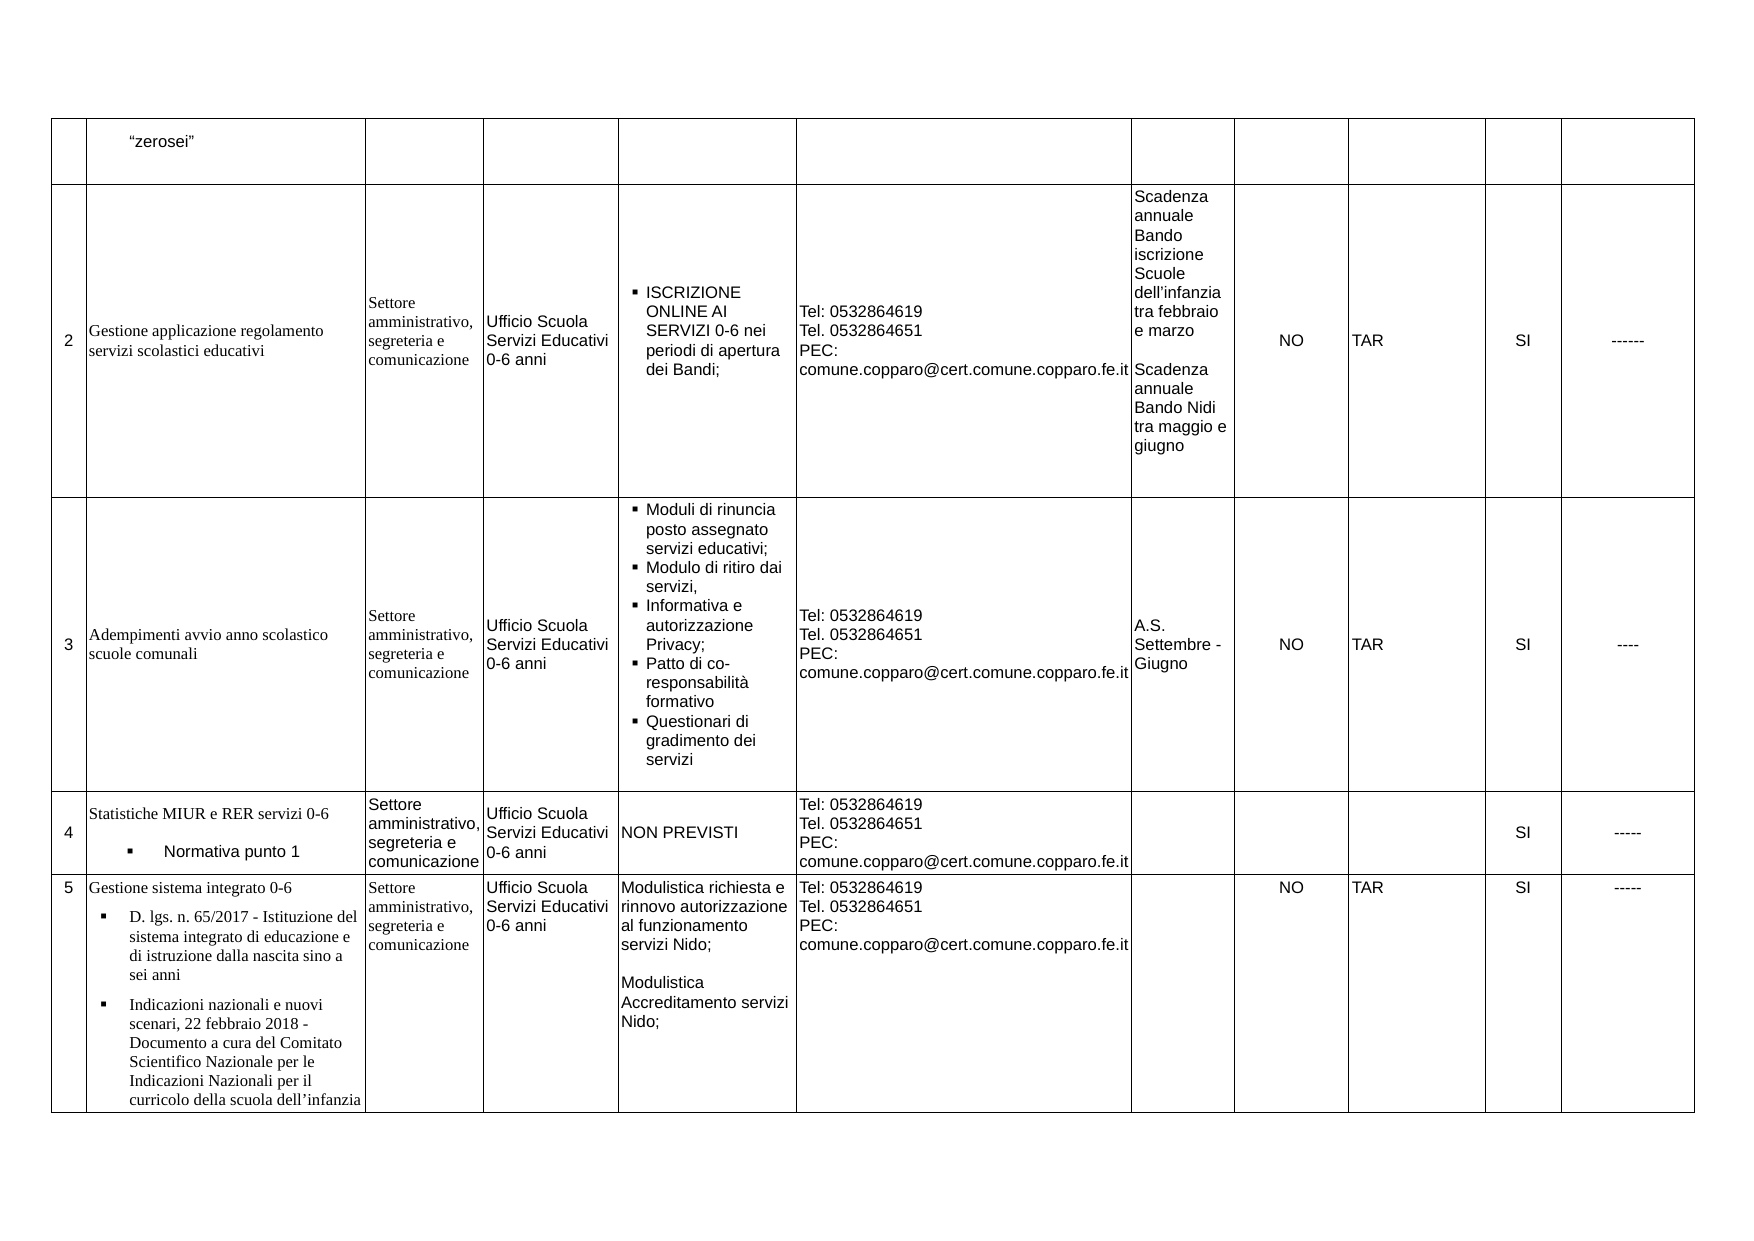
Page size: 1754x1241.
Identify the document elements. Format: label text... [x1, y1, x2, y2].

table_cell Tel: 0532864619 Tel. 0532864651 PEC: comune.copparo@cert.comune.copparo.fe.it [797, 792, 1131, 874]
table_cell [366, 119, 483, 184]
table_cell Gestione applicazione regolamento servizi scolastici educativi [87, 185, 365, 497]
table_cell Statistiche MIUR e RER servizi 0-6 Normativa punto 1 [87, 792, 365, 874]
table_cell 5 [52, 875, 86, 1112]
table_cell [1486, 119, 1561, 184]
table_cell Ufficio Scuola Servizi Educativi 0-6 anni [484, 792, 618, 874]
table_cell Settore amministrativo, segreteria e comunicazione [366, 792, 483, 874]
table_cell TAR [1349, 185, 1485, 497]
table_cell Moduli di rinuncia posto assegnato servizi educativi; Modulo di ritiro dai servizi, Informativa e autorizzazione Privacy; Patto di co-responsabilità formativo Questionari di gradimento dei servizi [619, 498, 796, 791]
table_cell Tel: 0532864619 Tel. 0532864651 PEC: comune.copparo@cert.comune.copparo.fe.it [797, 875, 1131, 1112]
table_cell [797, 119, 1131, 184]
table_cell SI [1486, 185, 1561, 497]
table_cell [52, 119, 86, 184]
table_cell TAR [1349, 875, 1485, 1112]
table_cell Tel: 0532864619 Tel. 0532864651 PEC: comune.copparo@cert.comune.copparo.fe.it [797, 185, 1131, 497]
table_cell [484, 119, 618, 184]
table_cell Ufficio Scuola Servizi Educativi 0-6 anni [484, 185, 618, 497]
table_cell Tel: 0532864619 Tel. 0532864651 PEC: comune.copparo@cert.comune.copparo.fe.it [797, 498, 1131, 791]
table_cell [1235, 119, 1348, 184]
table_cell SI [1486, 875, 1561, 1112]
table_cell TAR [1349, 498, 1485, 791]
table_cell NO [1235, 185, 1348, 497]
table_cell Ufficio Scuola Servizi Educativi 0-6 anni [484, 498, 618, 791]
table_cell ------ [1562, 185, 1694, 497]
table_cell SI [1486, 498, 1561, 791]
table_cell ----- [1562, 792, 1694, 874]
table_cell ISCRIZIONE ONLINE AI SERVIZI 0-6 nei periodi di apertura dei Bandi; [619, 185, 796, 497]
table_cell ------- [1562, 119, 1694, 184]
table_cell 4 [52, 792, 86, 874]
table_cell [1132, 792, 1234, 874]
table_cell Gestione sistema integrato 0-6 D. lgs. n. 65/2017 - Istituzione del sistema integrato di educazione e di istruzione dalla nascita sino a sei anni Indicazioni nazionali e nuovi scenari, 22 febbraio 2018 - Documento a cura del Comitato Scientifico Nazionale per le Indicazioni Nazionali per il curricolo della scuola dell’infanzia [87, 875, 365, 1112]
table_cell [1132, 875, 1234, 1112]
table_cell [1349, 119, 1485, 184]
table_cell [619, 119, 796, 184]
table_cell Scadenza annuale Bando iscrizione Scuole dell’infanzia tra febbraio e marzo Scadenza annuale Bando Nidi tra maggio e giugno [1132, 185, 1234, 497]
table_cell [1235, 792, 1348, 874]
table_cell Settore amministrativo, segreteria e comunicazione [366, 185, 483, 497]
table_cell NO [1235, 498, 1348, 791]
table_cell NO [1235, 875, 1348, 1112]
table_cell Adempimenti avvio anno scolastico scuole comunali [87, 498, 365, 791]
table_cell NON PREVISTI [619, 792, 796, 874]
table_cell Settore amministrativo, segreteria e comunicazione [366, 498, 483, 791]
table_cell [1349, 792, 1485, 874]
table_cell Ufficio Scuola Servizi Educativi 0-6 anni [484, 875, 618, 1112]
table_cell [1132, 119, 1234, 184]
table_cell A.S. Settembre - Giugno [1132, 498, 1234, 791]
table_cell Settore amministrativo, segreteria e comunicazione [366, 875, 483, 1112]
table_cell 2 [52, 185, 86, 497]
table_cell SI [1486, 792, 1561, 874]
table_cell 3 [52, 498, 86, 791]
table_cell ----- [1562, 875, 1694, 1112]
table_cell Modulistica richiesta e rinnovo autorizzazione al funzionamento servizi Nido; Modulistica Accreditamento servizi Nido; [619, 875, 796, 1112]
table_cell ---- [1562, 498, 1694, 791]
